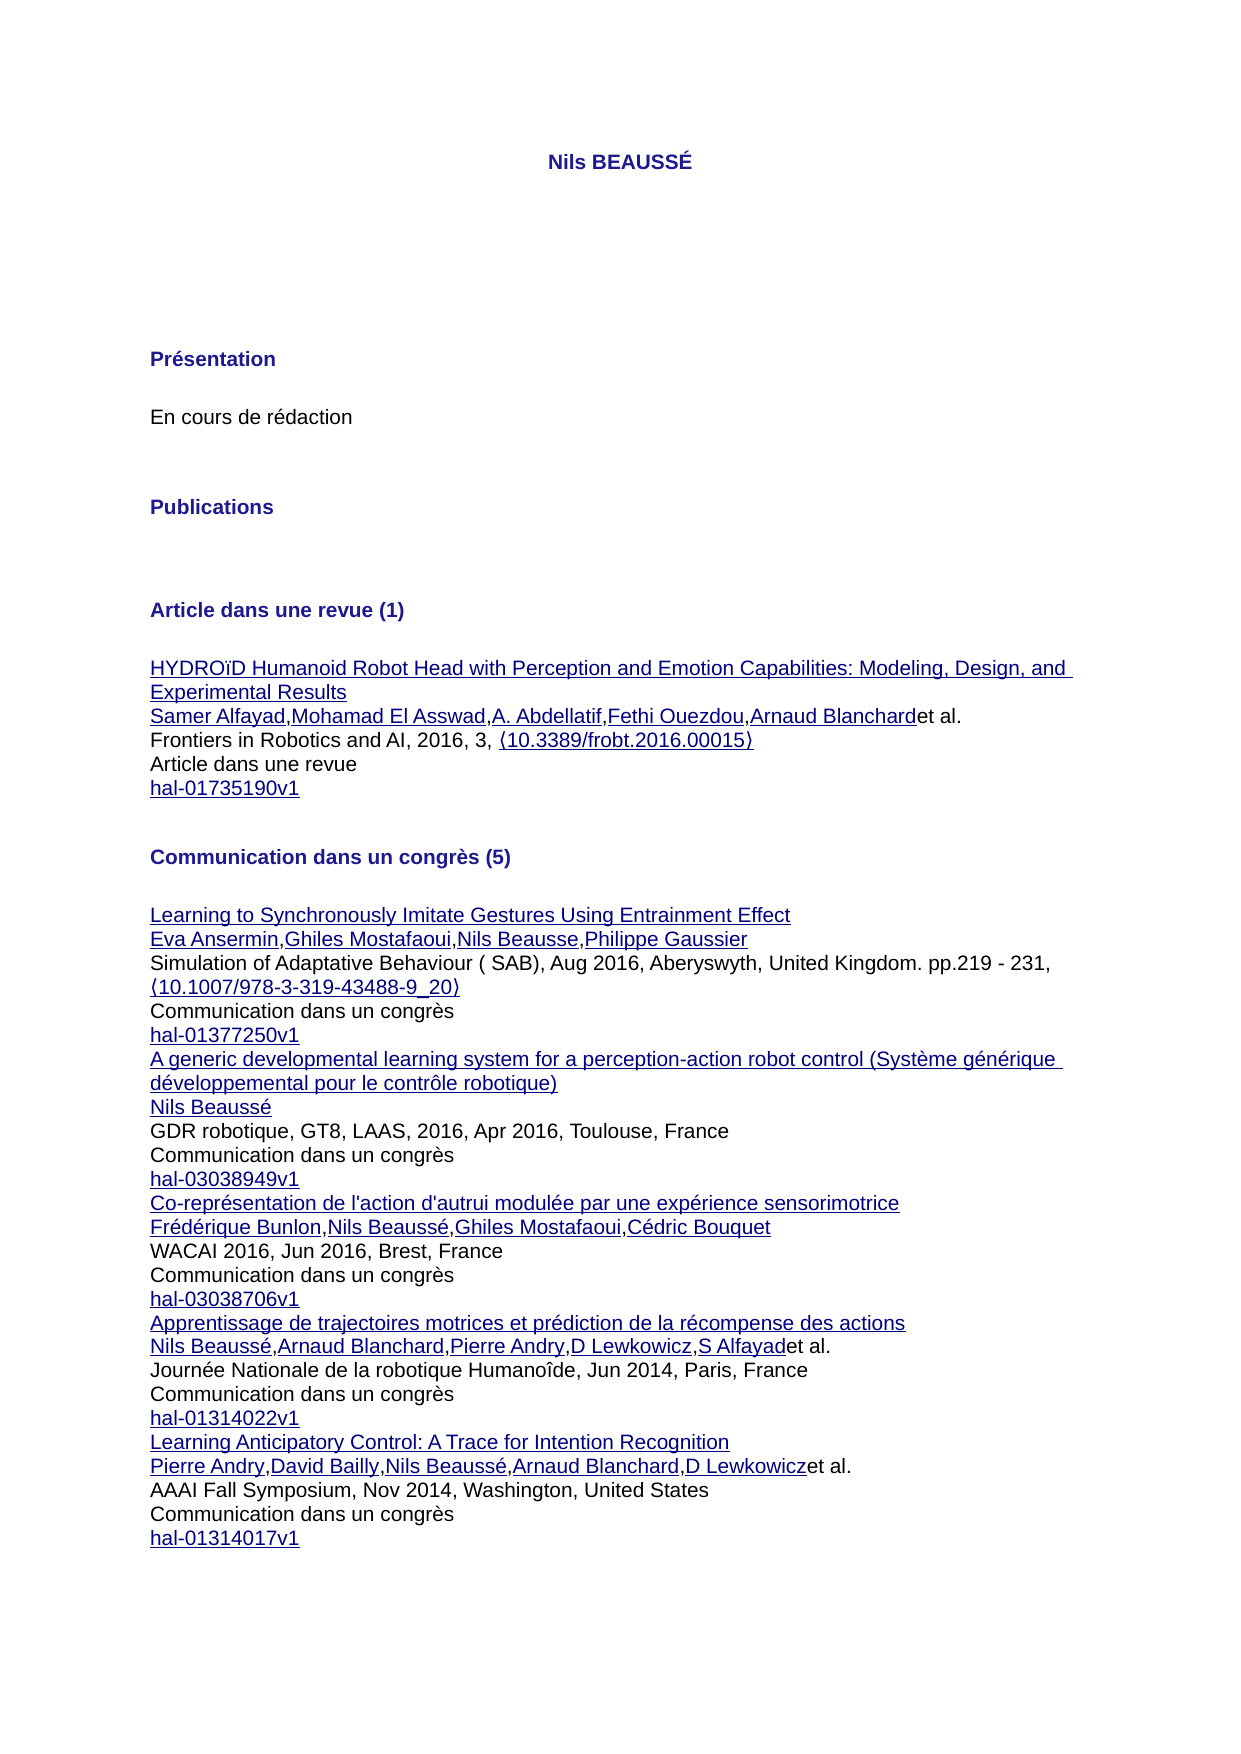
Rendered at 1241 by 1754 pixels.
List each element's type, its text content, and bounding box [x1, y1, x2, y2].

subtitle Communication dans un congrès (5) [150, 845, 1090, 869]
table_header Learning to Synchronously Imitate Gestures Using Entrainment Effect Eva Ansermin,Ghiles Mostafaoui,Nils Beausse,Philippe Gaussier Simulation of Adaptative Behaviour ( SAB), Aug 2016, Aberyswyth, United Kingdom. pp.219 - 231, ⟨10.1007/978-3-319-43488-9_20⟩ Communication dans un congrès hal-01377250v1 [150, 903, 1090, 1047]
subtitle Nils BEAUSSÉ [150, 150, 1090, 174]
table_cell Apprentissage de trajectoires motrices et prédiction de la récompense des actions Nils Beaussé,Arnaud Blanchard,Pierre Andry,D Lewkowicz,S Alfayadet al. Journée Nationale de la robotique Humanoîde, Jun 2014, Paris, France Communication dans un congrès hal-01314022v1 [150, 1310, 1090, 1430]
table_cell A generic developmental learning system for a perception-action robot control (Système générique développemental pour le contrôle robotique) Nils Beaussé GDR robotique, GT8, LAAS, 2016, Apr 2016, Toulouse, France Communication dans un congrès hal-03038949v1 [150, 1047, 1090, 1191]
subtitle Article dans une revue (1) [150, 598, 1090, 622]
table_header HYDROïD Humanoid Robot Head with Perception and Emotion Capabilities: Modeling, Design, and Experimental Results Samer Alfayad,Mohamad El Asswad,A. Abdellatif,Fethi Ouezdou,Arnaud Blanchardet al. Frontiers in Robotics and AI, 2016, 3, ⟨10.3389/frobt.2016.00015⟩ Article dans une revue hal-01735190v1 [150, 656, 1090, 800]
table_cell Co-représentation de l'action d'autrui modulée par une expérience sensorimotrice Frédérique Bunlon,Nils Beaussé,Ghiles Mostafaoui,Cédric Bouquet WACAI 2016, Jun 2016, Brest, France Communication dans un congrès hal-03038706v1 [150, 1191, 1090, 1310]
text En cours de rédaction [150, 405, 1090, 429]
table_cell Learning Anticipatory Control: A Trace for Intention Recognition Pierre Andry,David Bailly,Nils Beaussé,Arnaud Blanchard,D Lewkowiczet al. AAAI Fall Symposium, Nov 2014, Washington, United States Communication dans un congrès hal-01314017v1 [150, 1430, 1090, 1550]
subtitle Publications [150, 495, 1090, 519]
subtitle Présentation [150, 347, 1090, 371]
